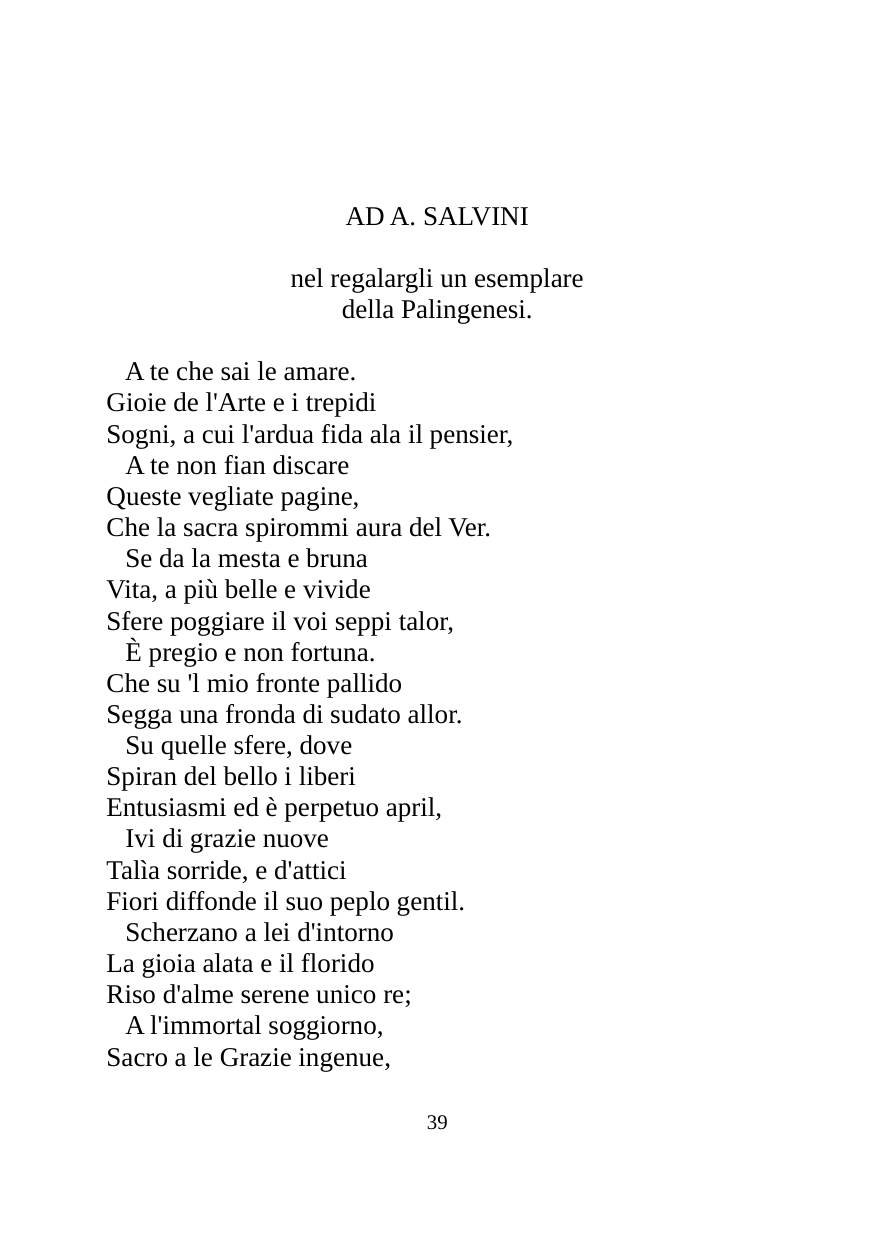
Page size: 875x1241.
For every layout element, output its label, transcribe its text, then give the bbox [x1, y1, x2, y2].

text Che la sacra spirommi aura del Ver. [106, 511, 768, 542]
text Fiori diffonde il suo peplo gentil. [106, 885, 768, 916]
text A te non fian discare [125, 449, 768, 480]
text Entusiasmi ed è perpetuo april, [106, 791, 768, 823]
text della Palingenesi. [106, 293, 768, 324]
text A te che sai le amare. [125, 355, 768, 387]
text AD A. SALVINI [106, 200, 768, 231]
text Sogni, a cui l'ardua fida ala il pensier, [106, 418, 768, 449]
text Ivi di grazie nuove [125, 823, 768, 854]
text Queste vegliate pagine, [106, 480, 768, 511]
text Su quelle sfere, dove [125, 729, 768, 760]
text Se da la mesta e bruna [125, 542, 768, 573]
text nel regalargli un esemplare [106, 262, 768, 293]
text La gioia alata e il florido [106, 947, 768, 978]
text Segga una fronda di sudato allor. [106, 698, 768, 729]
text È pregio e non fortuna. [125, 636, 768, 667]
text Gioie de l'Arte e i trepidi [106, 387, 768, 418]
text A l'immortal soggiorno, [125, 1009, 768, 1041]
text Scherzano a lei d'intorno [125, 916, 768, 947]
text Che su 'l mio fronte pallido [106, 667, 768, 698]
text Spiran del bello i liberi [106, 760, 768, 791]
text Talìa sorride, e d'attici [106, 854, 768, 885]
text Vita, a più belle e vivide [106, 573, 768, 604]
text Sfere poggiare il voi seppi talor, [106, 604, 768, 636]
text Sacro a le Grazie ingenue, [106, 1041, 768, 1072]
text Riso d'alme serene unico re; [106, 978, 768, 1009]
